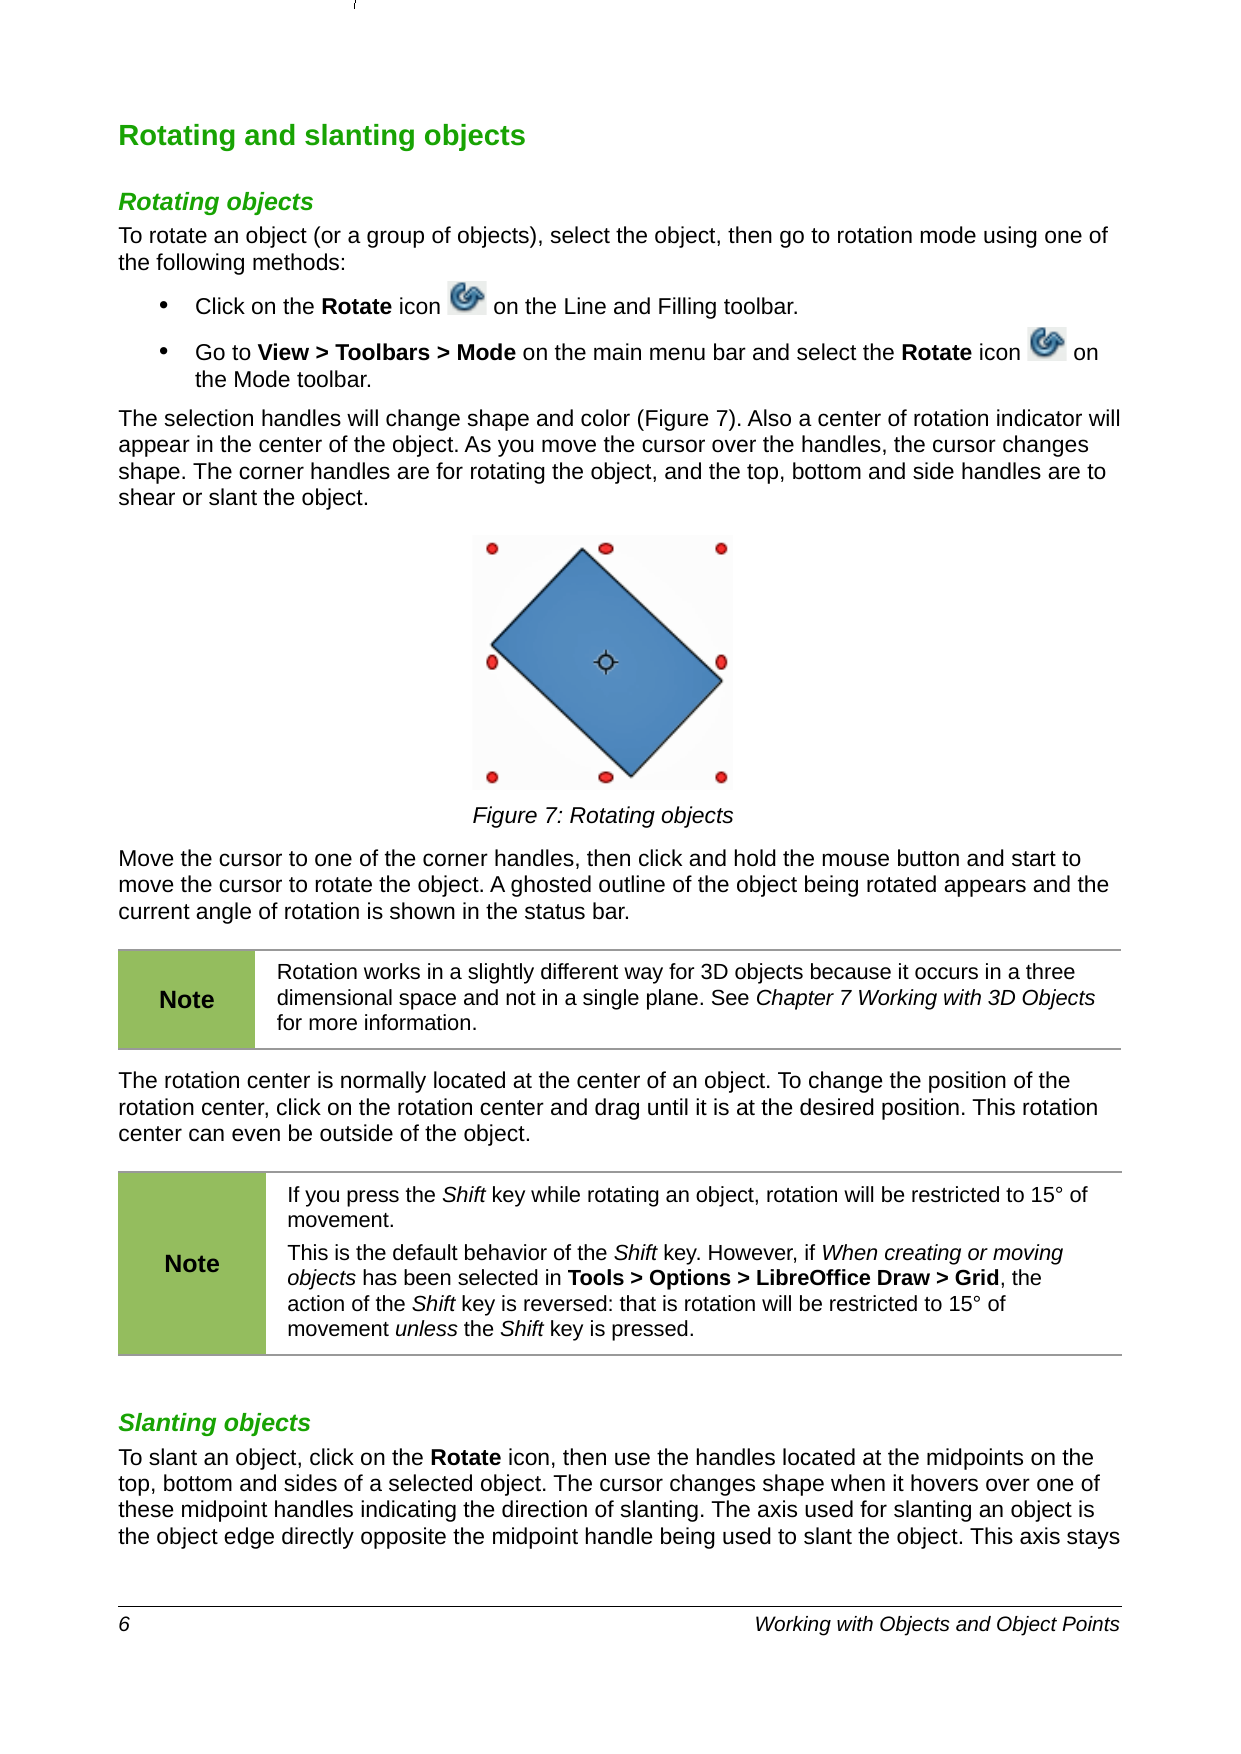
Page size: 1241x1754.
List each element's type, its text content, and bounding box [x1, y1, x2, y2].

text Move the cursor to one of the corner handles, then click and hold the mouse button and start to move the cursor to rotate the object. A ghosted outline of the object being rotated appears and the current angle of rotation is shown in the status bar. [118, 845, 1122, 924]
text The rotation center is normally located at the center of an object. To change the position of the rotation center, click on the rotation center and drag until it is at the desired position. This rotation center can even be outside of the object. [118, 1067, 1122, 1147]
text The selection handles will change shape and color (Figure 7). Also a center of rotation indicator will appear in the center of the object. As you move the cursor over the handles, the cursor changes shape. The corner handles are for rotating the object, and the top, bottom and side handles are to shear or slant the object. [118, 405, 1122, 510]
table_header Note [118, 951, 255, 1048]
list Click on the Rotate icon on the Line and Filling toolbar. [156, 281, 1122, 321]
list To rotate an object (or a group of objects), select the object, then go to rotation mode using one of the following methods: [118, 222, 1122, 275]
picture [1027, 327, 1067, 361]
text Figure 7: Rotating objects [472, 802, 768, 828]
subtitle Rotating and slanting objects [118, 118, 1122, 152]
table_header Note [118, 1173, 266, 1354]
picture [447, 281, 487, 315]
text To slant an object, click on the Rotate icon, then use the handles located at the midpoints on the top, bottom and sides of a selected object. The cursor changes shape when it hovers over one of these midpoint handles indicating the direction of slanting. The axis used for slanting an object is the object edge directly opposite the midpoint handle being used to slant the object. This axis stays [118, 1443, 1122, 1549]
list Go to View > Toolbars > Mode on the main menu bar and select the Rotate icon on the Mode toolbar. [156, 327, 1122, 393]
subtitle Rotating objects [118, 187, 1122, 216]
subtitle Slanting objects [118, 1408, 1122, 1437]
picture [472, 535, 733, 790]
table_header Rotation works in a slightly different way for 3D objects because it occurs in a three dimensional space and not in a single plane. See Chapter 7 Working with 3D Objects for more information. [255, 951, 1121, 1048]
table_header If you press the Shift key while rotating an object, rotation will be restricted to 15° of movement. This is the default behavior of the Shift key. However, if When creating or moving objects has been selected in Tools > Options > LibreOffice Draw > Grid, the action of the Shift key is reversed: that is rotation will be restricted to 15° of movement unless the Shift key is pressed. [266, 1173, 1122, 1354]
